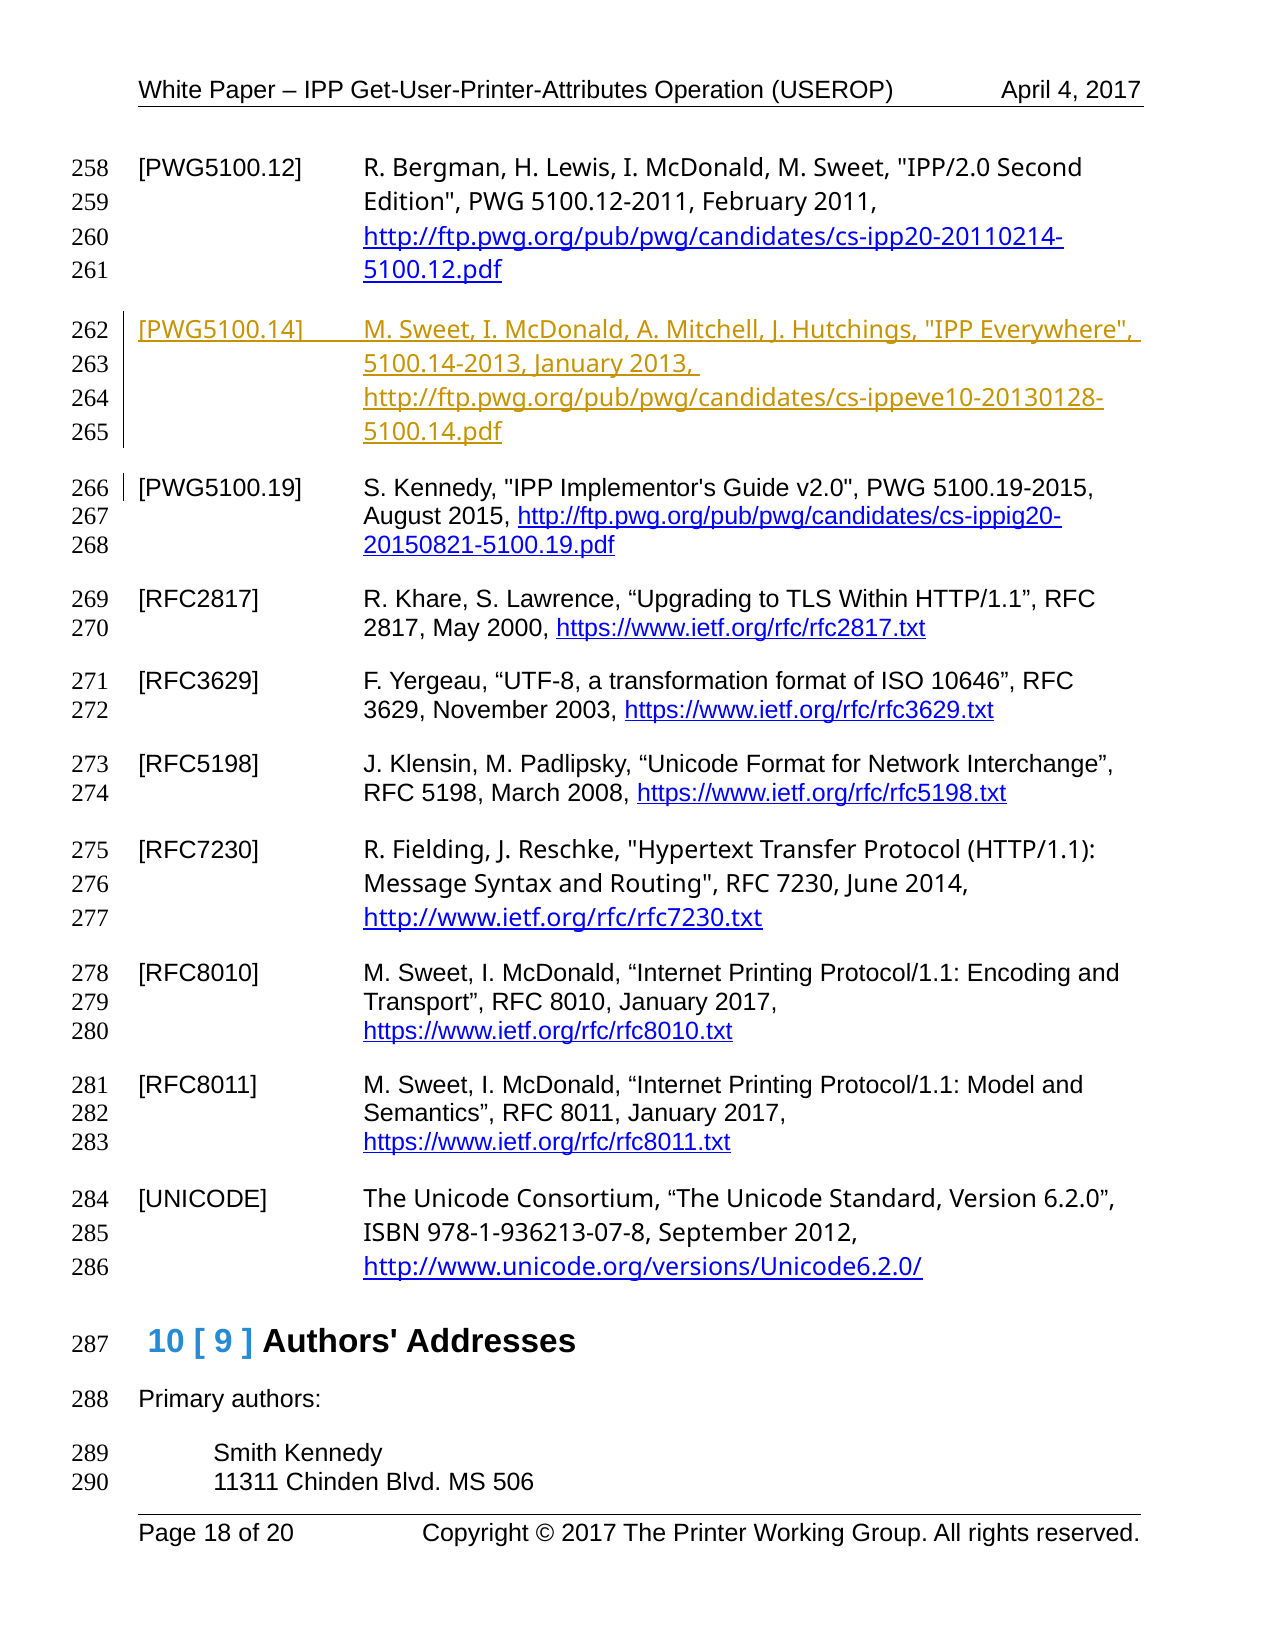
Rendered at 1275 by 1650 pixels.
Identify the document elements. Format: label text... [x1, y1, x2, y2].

text [PWG5100.14] M. Sweet, I. McDonald, A. Mitchell, J. Hutchings, "IPP Everywhere", 5100.14-2013, January 2013, http://ftp.pwg.org/pub/pwg/candidates/cs-ippeve10-20130128-5100.14.pdf [138, 311, 1144, 447]
text [RFC5198] J. Klensin, M. Padlipsky, “Unicode Format for Network Interchange”, RFC 5198, March 2008, https://www.ietf.org/rfc/rfc5198.txt [138, 749, 1144, 806]
text [RFC8011] M. Sweet, I. McDonald, “Internet Printing Protocol/1.1: Model and Semantics”, RFC 8011, January 2017, https://www.ietf.org/rfc/rfc8011.txt [138, 1070, 1144, 1156]
text [PWG5100.12] R. Bergman, H. Lewis, I. McDonald, M. Sweet, "IPP/2.0 Second Edition", PWG 5100.12-2011, February 2011, http://ftp.pwg.org/pub/pwg/candidates/cs-ipp20-20110214-5100.12.pdf [138, 150, 1144, 286]
subtitle Authors' Addresses [138, 1321, 1144, 1359]
text [RFC7230] R. Fielding, J. Reschke, "Hypertext Transfer Protocol (HTTP/1.1): Message Syntax and Routing", RFC 7230, June 2014, http://www.ietf.org/rfc/rfc7230.txt [138, 831, 1144, 933]
text 11311 Chinden Blvd. MS 506 [213, 1467, 1144, 1495]
text [RFC8010] M. Sweet, I. McDonald, “Internet Printing Protocol/1.1: Encoding and Transport”, RFC 8010, January 2017, https://www.ietf.org/rfc/rfc8010.txt [138, 958, 1144, 1045]
text Smith Kennedy [213, 1438, 1144, 1467]
text [RFC2817] R. Khare, S. Lawrence, “Upgrading to TLS Within HTTP/1.1”, RFC 2817, May 2000, https://www.ietf.org/rfc/rfc2817.txt [138, 584, 1144, 641]
text [UNICODE] The Unicode Consortium, “The Unicode Standard, Version 6.2.0”, ISBN 978-1-936213-07-8, September 2012, http://www.unicode.org/versions/Unicode6.2.0/ [138, 1181, 1144, 1283]
text [RFC3629] F. Yergeau, “UTF-8, a transformation format of ISO 10646”, RFC 3629, November 2003, https://www.ietf.org/rfc/rfc3629.txt [138, 666, 1144, 724]
text Primary authors: [138, 1384, 1144, 1413]
text [PWG5100.19] S. Kennedy, "IPP Implementor's Guide v2.0", PWG 5100.19-2015, August 2015, http://ftp.pwg.org/pub/pwg/candidates/cs-ippig20-20150821-5100.19.pdf [138, 472, 1144, 559]
